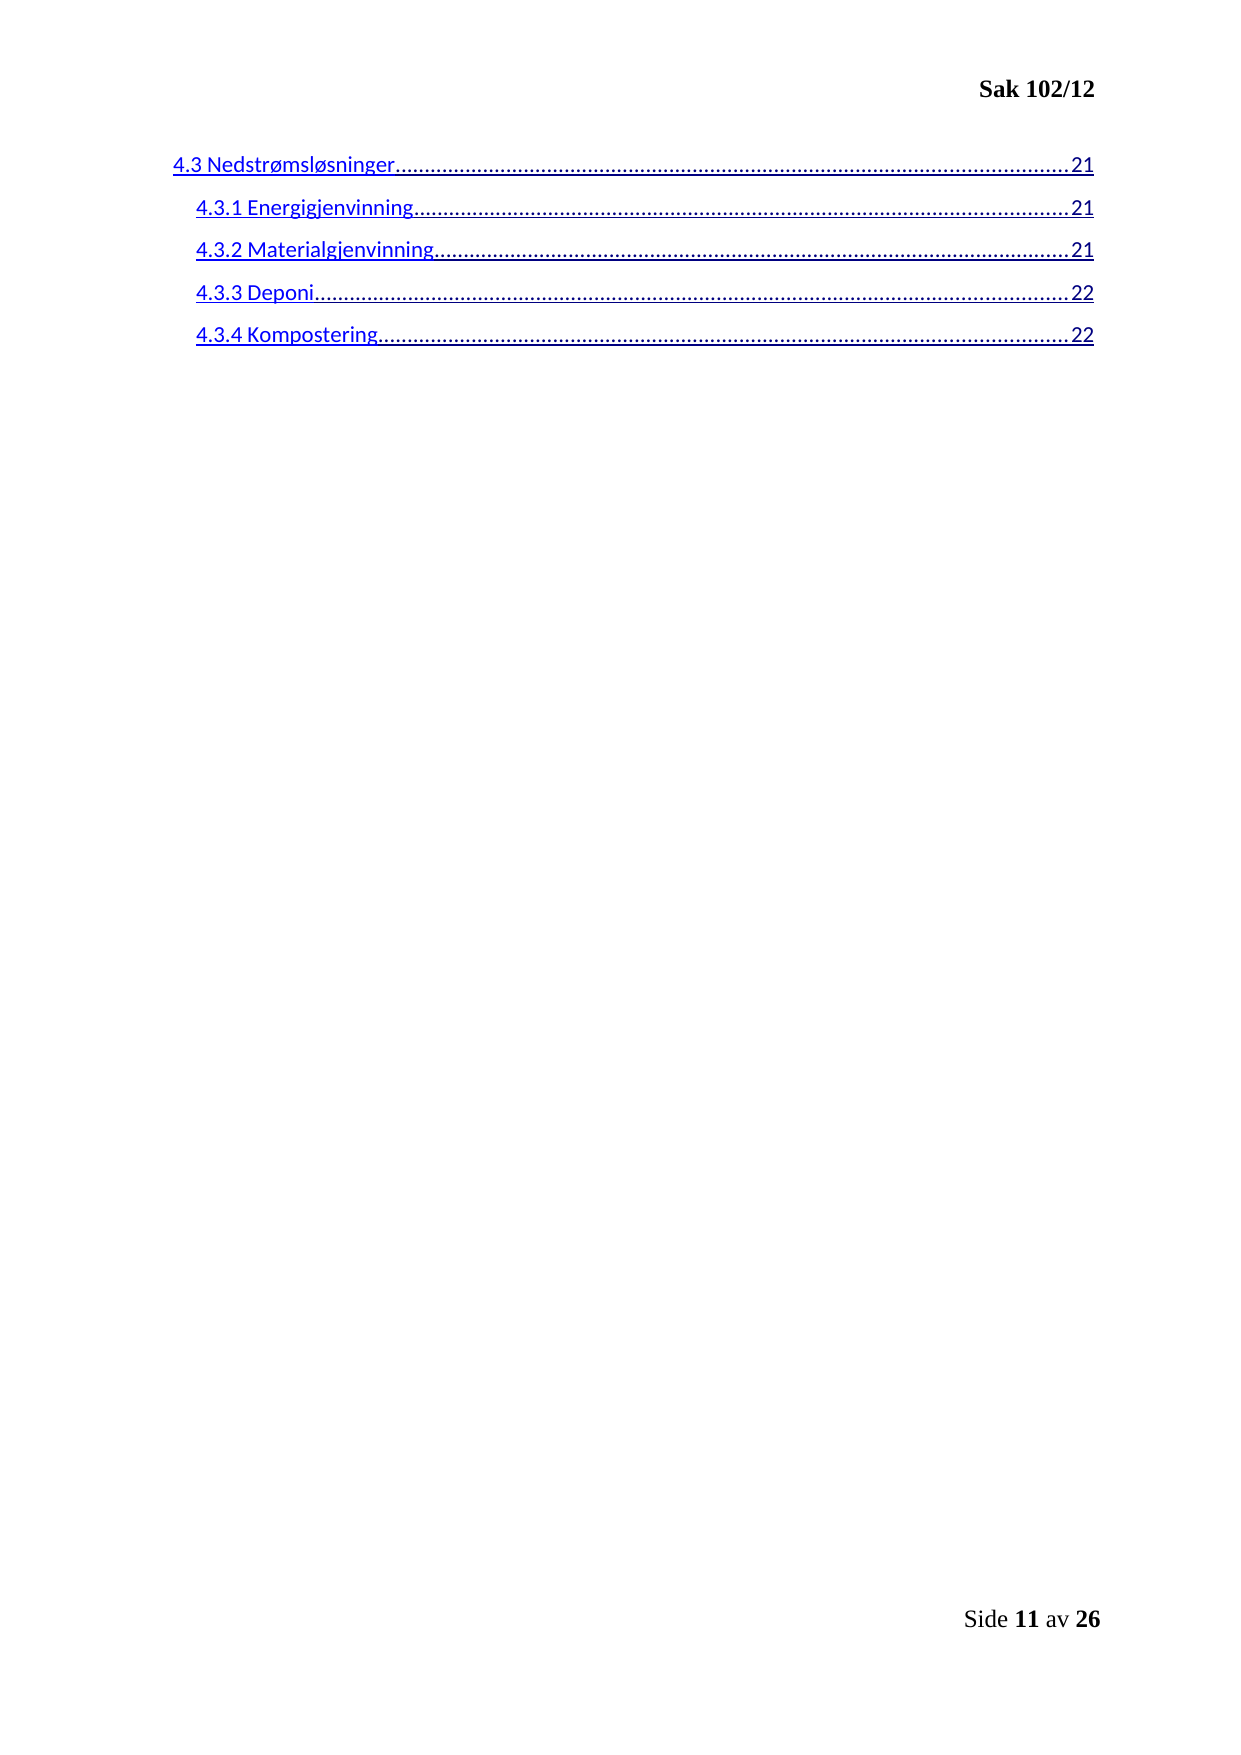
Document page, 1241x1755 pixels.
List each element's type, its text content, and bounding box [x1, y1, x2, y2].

text 4.3.2 Materialgjenvinning 21 [196, 235, 1100, 263]
text 4.3.3 Deponi 22 [196, 278, 1100, 306]
text 4.3 Nedstrømsløsninger 21 [173, 150, 1100, 178]
text 4.3.4 Kompostering 22 [196, 320, 1100, 348]
text 4.3.1 Energigjenvinning 21 [196, 193, 1100, 221]
